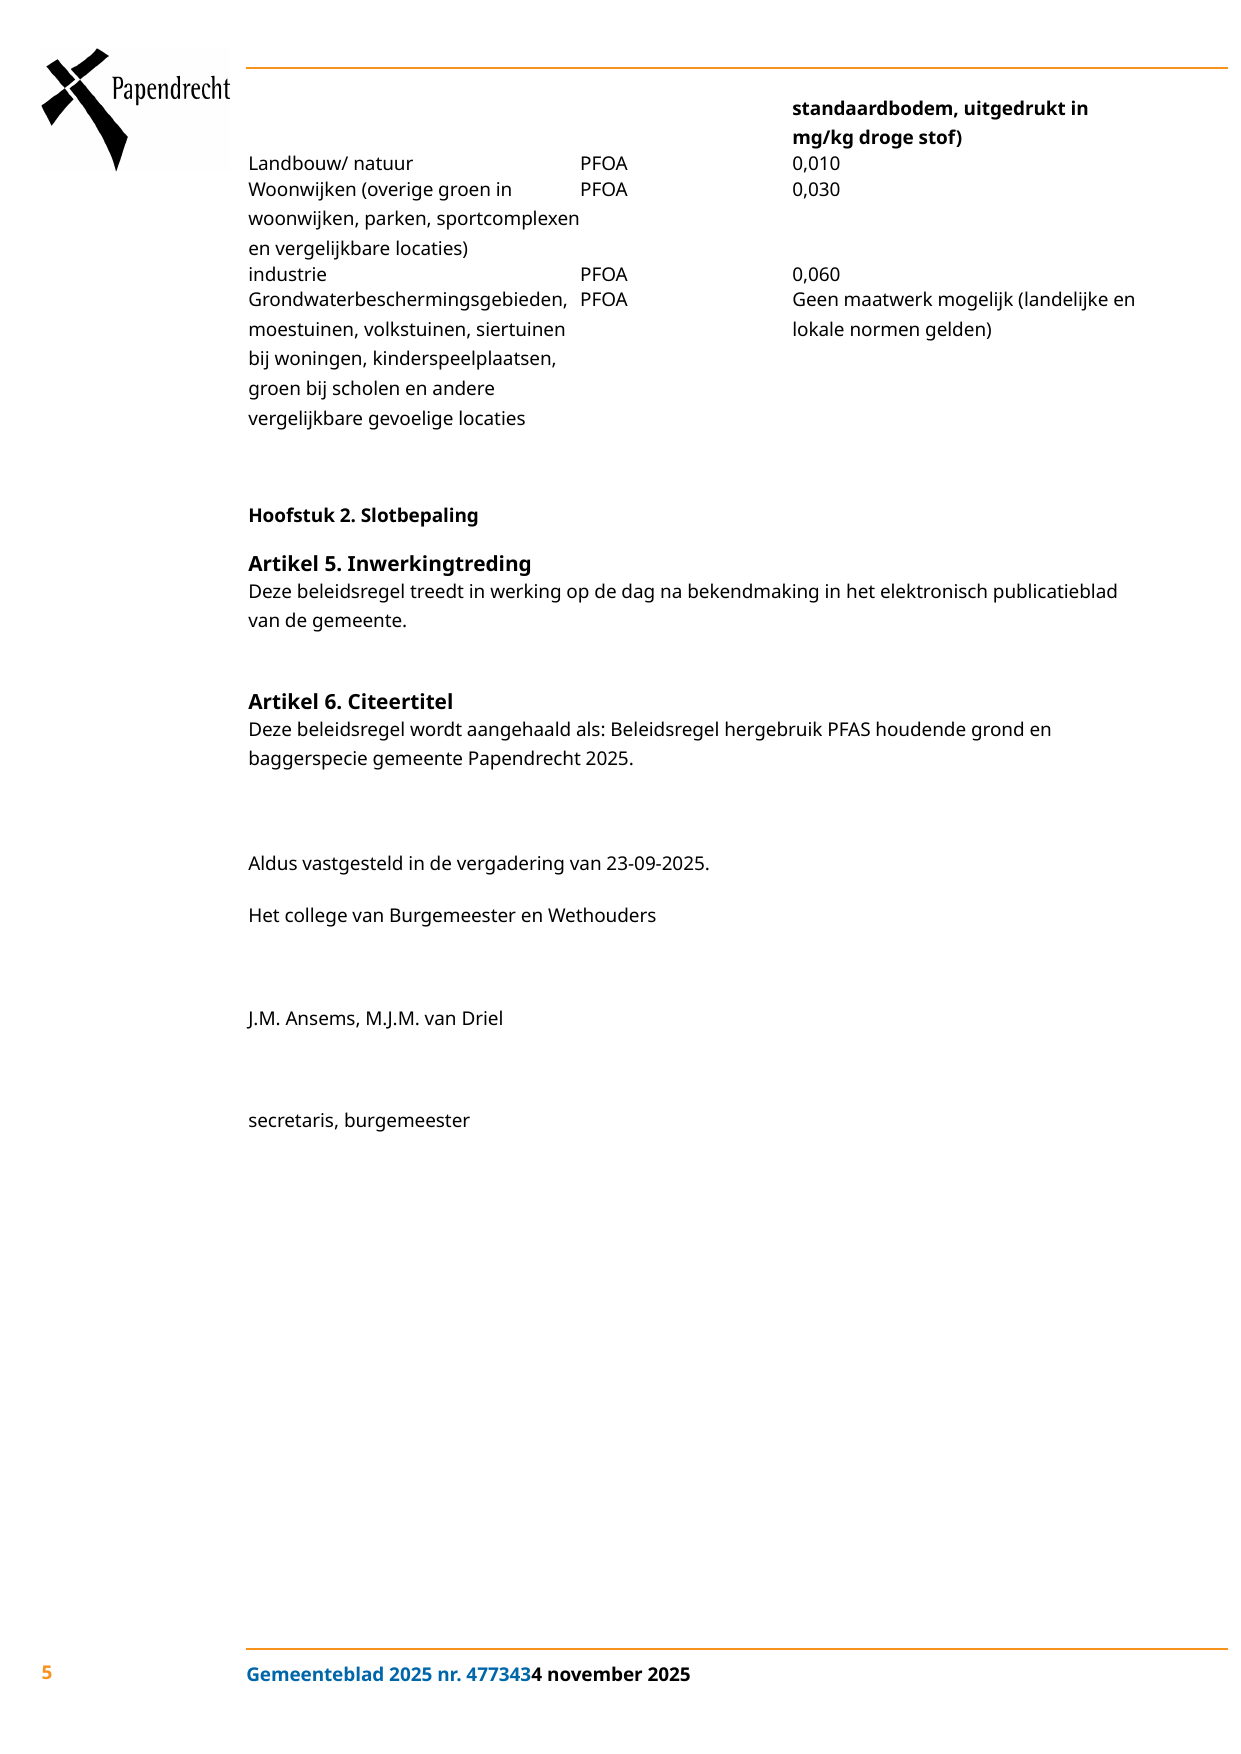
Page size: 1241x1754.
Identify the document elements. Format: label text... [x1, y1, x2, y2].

table_cell 0,030 [792, 176, 1152, 261]
table_cell Grondwaterbeschermingsgebieden, moestuinen, volkstuinen, siertuinen bij woningen, kinderspeelplaatsen, groen bij scholen en andere vergelijkbare gevoelige locaties [248, 286, 580, 431]
text secretaris, burgemeester [248, 1108, 1152, 1133]
table_cell PFOA [580, 286, 792, 431]
text Hoofstuk 2. Slotbepaling [248, 500, 1152, 529]
table_header [248, 95, 580, 150]
picture [41, 47, 231, 172]
text Artikel 5. Inwerkingtreding [248, 549, 1152, 578]
table_cell Geen maatwerk mogelijk (landelijke en lokale normen gelden) [792, 286, 1152, 431]
table_cell Woonwijken (overige groen in woonwijken, parken, sportcomplexen en vergelijkbare locaties) [248, 176, 580, 261]
table_cell 0,060 [792, 261, 1152, 286]
table_cell 0,010 [792, 150, 1152, 176]
table_cell PFOA [580, 150, 792, 176]
table_cell PFOA [580, 176, 792, 261]
table_cell PFOA [580, 261, 792, 286]
text Deze beleidsregel treedt in werking op de dag na bekendmaking in het elektronisch publicatieblad van de gemeente. [248, 578, 1152, 633]
text Deze beleidsregel wordt aangehaald als: Beleidsregel hergebruik PFAS houdende grond en baggerspecie gemeente Papendrecht 2025. [248, 716, 1152, 771]
text Artikel 6. Citeertitel [248, 687, 1152, 716]
table_header [580, 95, 792, 150]
table_header standaardbodem, uitgedrukt in mg/kg droge stof) [792, 95, 1152, 150]
text Het college van Burgemeester en Wethouders [248, 902, 1152, 927]
table_cell Landbouw/ natuur [248, 150, 580, 176]
text J.M. Ansems, M.J.M. van Driel [248, 1005, 1152, 1030]
text Aldus vastgesteld in de vergadering van 23-09-2025. [248, 850, 1152, 876]
table_cell industrie [248, 261, 580, 286]
